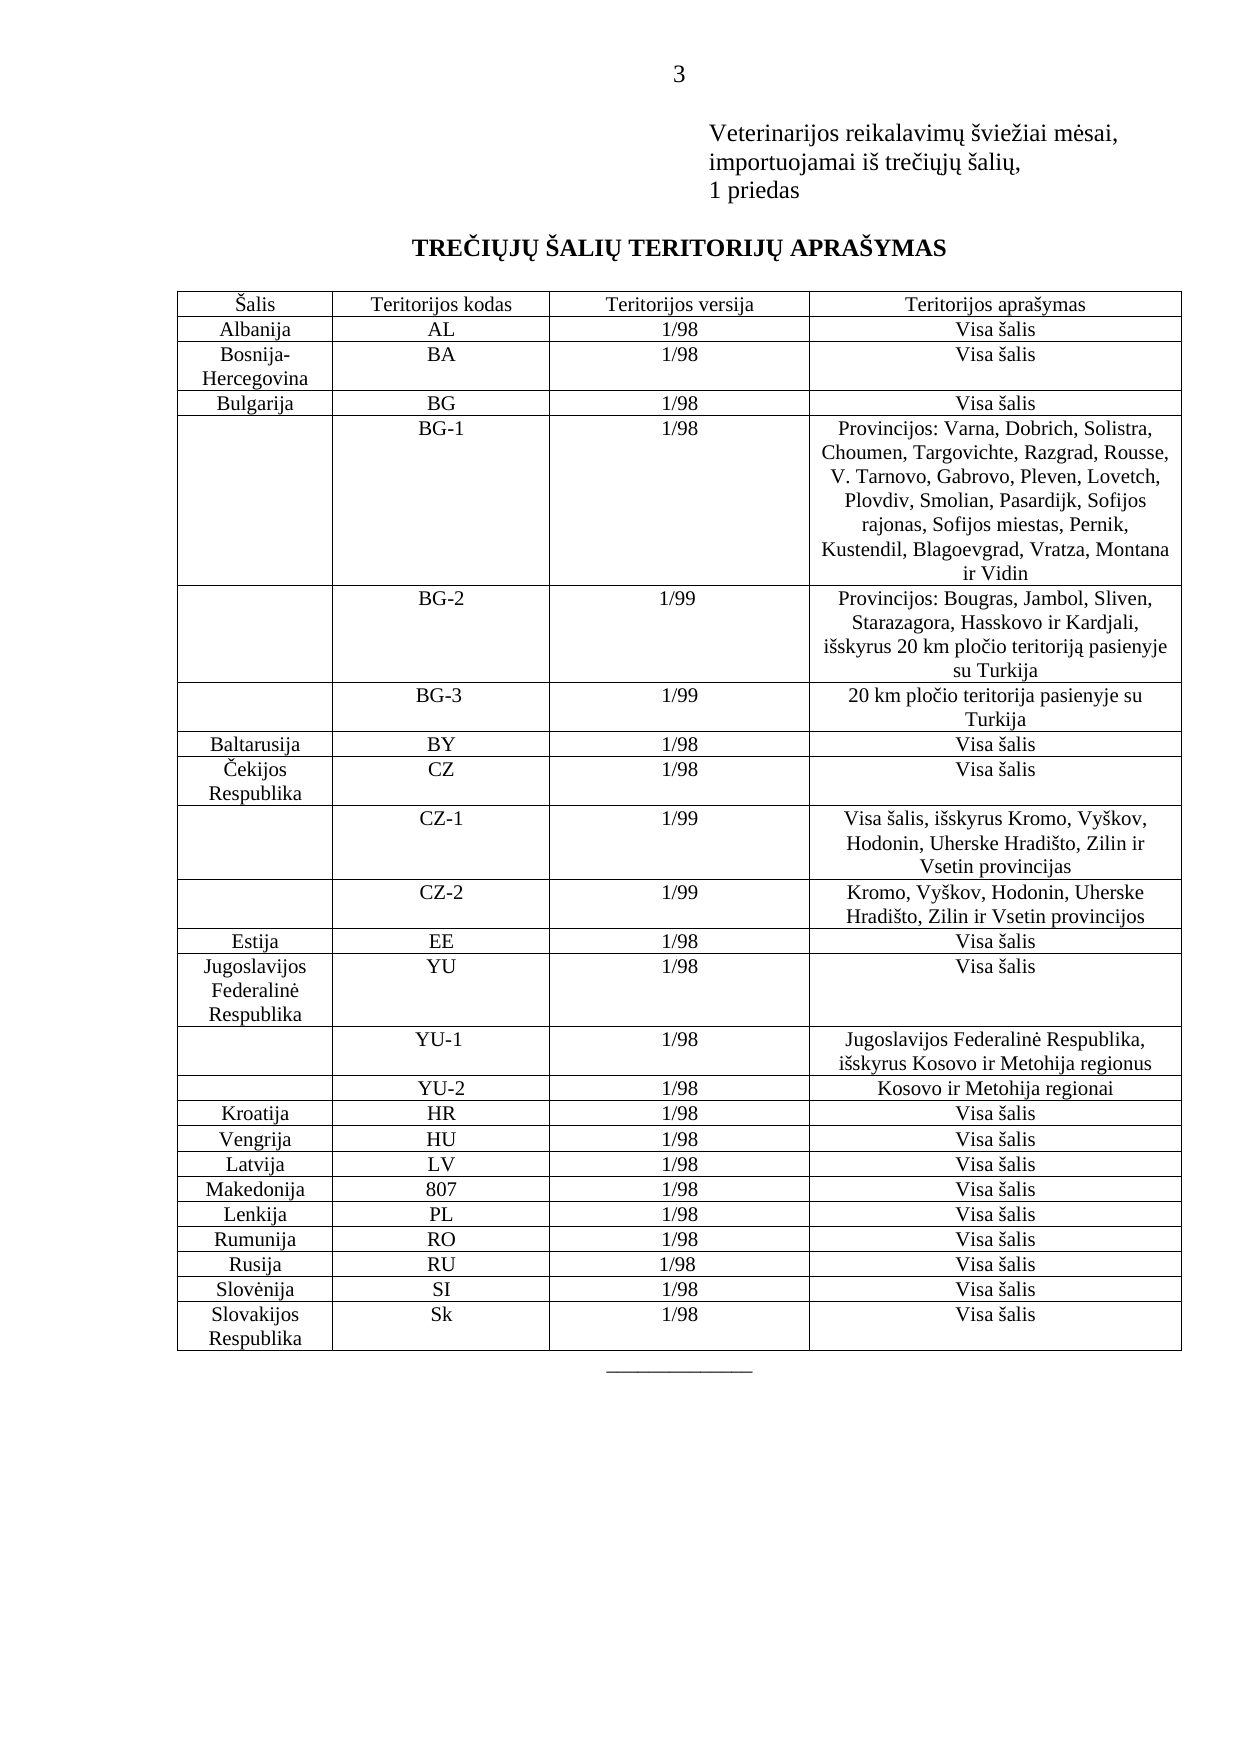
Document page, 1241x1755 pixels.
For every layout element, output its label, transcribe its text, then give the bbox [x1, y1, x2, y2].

table_cell Bulgarija [178, 391, 332, 415]
table_cell 1/98 [550, 1302, 809, 1350]
table_cell 807 [333, 1177, 549, 1201]
table_cell Visa šalis [810, 342, 1181, 390]
text 1 priedas [177, 176, 1181, 204]
table_cell Vengrija [178, 1126, 332, 1151]
table_cell [178, 880, 332, 928]
table_cell Albanija [178, 317, 332, 341]
table_cell [178, 586, 332, 682]
table_cell [178, 806, 332, 878]
table_cell Estija [178, 929, 332, 953]
table_cell 1/99 [550, 880, 809, 928]
table_cell 1/98 [550, 1277, 809, 1301]
table_cell 1/99 [550, 806, 809, 878]
table_cell 1/98 [550, 391, 809, 415]
table_cell 1/98 [550, 342, 809, 390]
table_cell Visa šalis [810, 1302, 1181, 1350]
table_cell AL [333, 317, 549, 341]
table_cell 1/98 [550, 1177, 809, 1201]
text Veterinarijos reikalavimų šviežiai mėsai, [709, 118, 1181, 147]
table_cell 1/99 [550, 683, 809, 731]
table_cell 1/98 [550, 1252, 809, 1276]
table_cell BA [333, 342, 549, 390]
table_cell 1/98 [550, 1101, 809, 1125]
table_cell 1/98 [550, 1076, 809, 1100]
table_cell Bosnija- Hercegovina [178, 342, 332, 390]
table_cell [178, 416, 332, 584]
table_cell 20 km pločio teritorija pasienyje su Turkija [810, 683, 1181, 731]
table_cell Rumunija [178, 1227, 332, 1251]
table_cell RO [333, 1227, 549, 1251]
table_cell Čekijos Respublika [178, 757, 332, 805]
table_cell EE [333, 929, 549, 953]
table_cell Makedonija [178, 1177, 332, 1201]
table_cell 1/98 [550, 1152, 809, 1176]
table_cell Kroatija [178, 1101, 332, 1125]
table_cell RU [333, 1252, 549, 1276]
table_cell Visa šalis, išskyrus Kromo, Vyškov, Hodonin, Uherske Hradišto, Zilin ir Vsetin provincijas [810, 806, 1181, 878]
table_cell Visa šalis [810, 1277, 1181, 1301]
table_cell [178, 1076, 332, 1100]
table_cell 1/98 [550, 1227, 809, 1251]
table_cell Visa šalis [810, 1252, 1181, 1276]
table_cell Visa šalis [810, 1202, 1181, 1226]
table_cell YU [333, 954, 549, 1026]
table_cell Slovėnija [178, 1277, 332, 1301]
table_cell BG-3 [333, 683, 549, 731]
table_cell Visa šalis [810, 391, 1181, 415]
table_cell PL [333, 1202, 549, 1226]
table_cell Visa šalis [810, 757, 1181, 805]
table_cell Visa šalis [810, 732, 1181, 756]
table_cell 1/98 [550, 929, 809, 953]
table_cell 1/98 [550, 757, 809, 805]
table_header Šalis [178, 292, 332, 316]
table_cell Visa šalis [810, 1152, 1181, 1176]
table_cell HR [333, 1101, 549, 1125]
table_cell Slovakijos Respublika [178, 1302, 332, 1350]
text TREČIŲJŲ ŠALIŲ TERITORIJŲ APRAŠYMAS [177, 233, 1181, 262]
table_cell BG-2 [333, 586, 549, 682]
table_cell 1/98 [550, 954, 809, 1026]
table_cell Latvija [178, 1152, 332, 1176]
table_cell CZ [333, 757, 549, 805]
table_cell Lenkija [178, 1202, 332, 1226]
table_cell 1/98 [550, 1202, 809, 1226]
table_cell Jugoslavijos Federalinė Respublika, išskyrus Kosovo ir Metohija regionus [810, 1027, 1181, 1075]
table_cell 1/98 [550, 317, 809, 341]
table_cell [178, 683, 332, 731]
table_cell SI [333, 1277, 549, 1301]
table_cell CZ-1 [333, 806, 549, 878]
table_cell Visa šalis [810, 1126, 1181, 1151]
table_cell 1/98 [550, 416, 809, 584]
table_cell 1/98 [550, 732, 809, 756]
table_cell Kromo, Vyškov, Hodonin, Uherske Hradišto, Zilin ir Vsetin provincijos [810, 880, 1181, 928]
table_cell CZ-2 [333, 880, 549, 928]
table_cell BG [333, 391, 549, 415]
table_cell 1/98 [550, 1027, 809, 1075]
table_cell 1/99 [550, 586, 809, 682]
table_cell LV [333, 1152, 549, 1176]
table_cell Rusija [178, 1252, 332, 1276]
table_cell BY [333, 732, 549, 756]
table_cell Provincijos: Bougras, Jambol, Sliven, Starazagora, Hasskovo ir Kardjali, išskyrus 20 km pločio teritoriją pasienyje su Turkija [810, 586, 1181, 682]
table_cell Baltarusija [178, 732, 332, 756]
table_cell Visa šalis [810, 1227, 1181, 1251]
table_cell HU [333, 1126, 549, 1151]
table_cell Visa šalis [810, 317, 1181, 341]
table_cell [178, 1027, 332, 1075]
table_cell YU-2 [333, 1076, 549, 1100]
table_cell Kosovo ir Metohija regionai [810, 1076, 1181, 1100]
table_cell Visa šalis [810, 1177, 1181, 1201]
table_header Teritorijos aprašymas [810, 292, 1181, 316]
text importuojamai iš trečiųjų šalių, [177, 147, 1181, 176]
table_cell BG-1 [333, 416, 549, 584]
table_cell Visa šalis [810, 1101, 1181, 1125]
table_cell Sk [333, 1302, 549, 1350]
table_cell Jugoslavijos Federalinė Respublika [178, 954, 332, 1026]
table_header Teritorijos kodas [333, 292, 549, 316]
table_cell 1/98 [550, 1126, 809, 1151]
table_cell Visa šalis [810, 954, 1181, 1026]
text ______________ [177, 1351, 1181, 1375]
table_cell YU-1 [333, 1027, 549, 1075]
table_header Teritorijos versija [550, 292, 809, 316]
table_cell Visa šalis [810, 929, 1181, 953]
table_cell Provincijos: Varna, Dobrich, Solistra, Choumen, Targovichte, Razgrad, Rousse, V. Tarnovo, Gabrovo, Pleven, Lovetch, Plovdiv, Smolian, Pasardijk, Sofijos rajonas, Sofijos miestas, Pernik, Kustendil, Blagoevgrad, Vratza, Montana ir Vidin [810, 416, 1181, 584]
